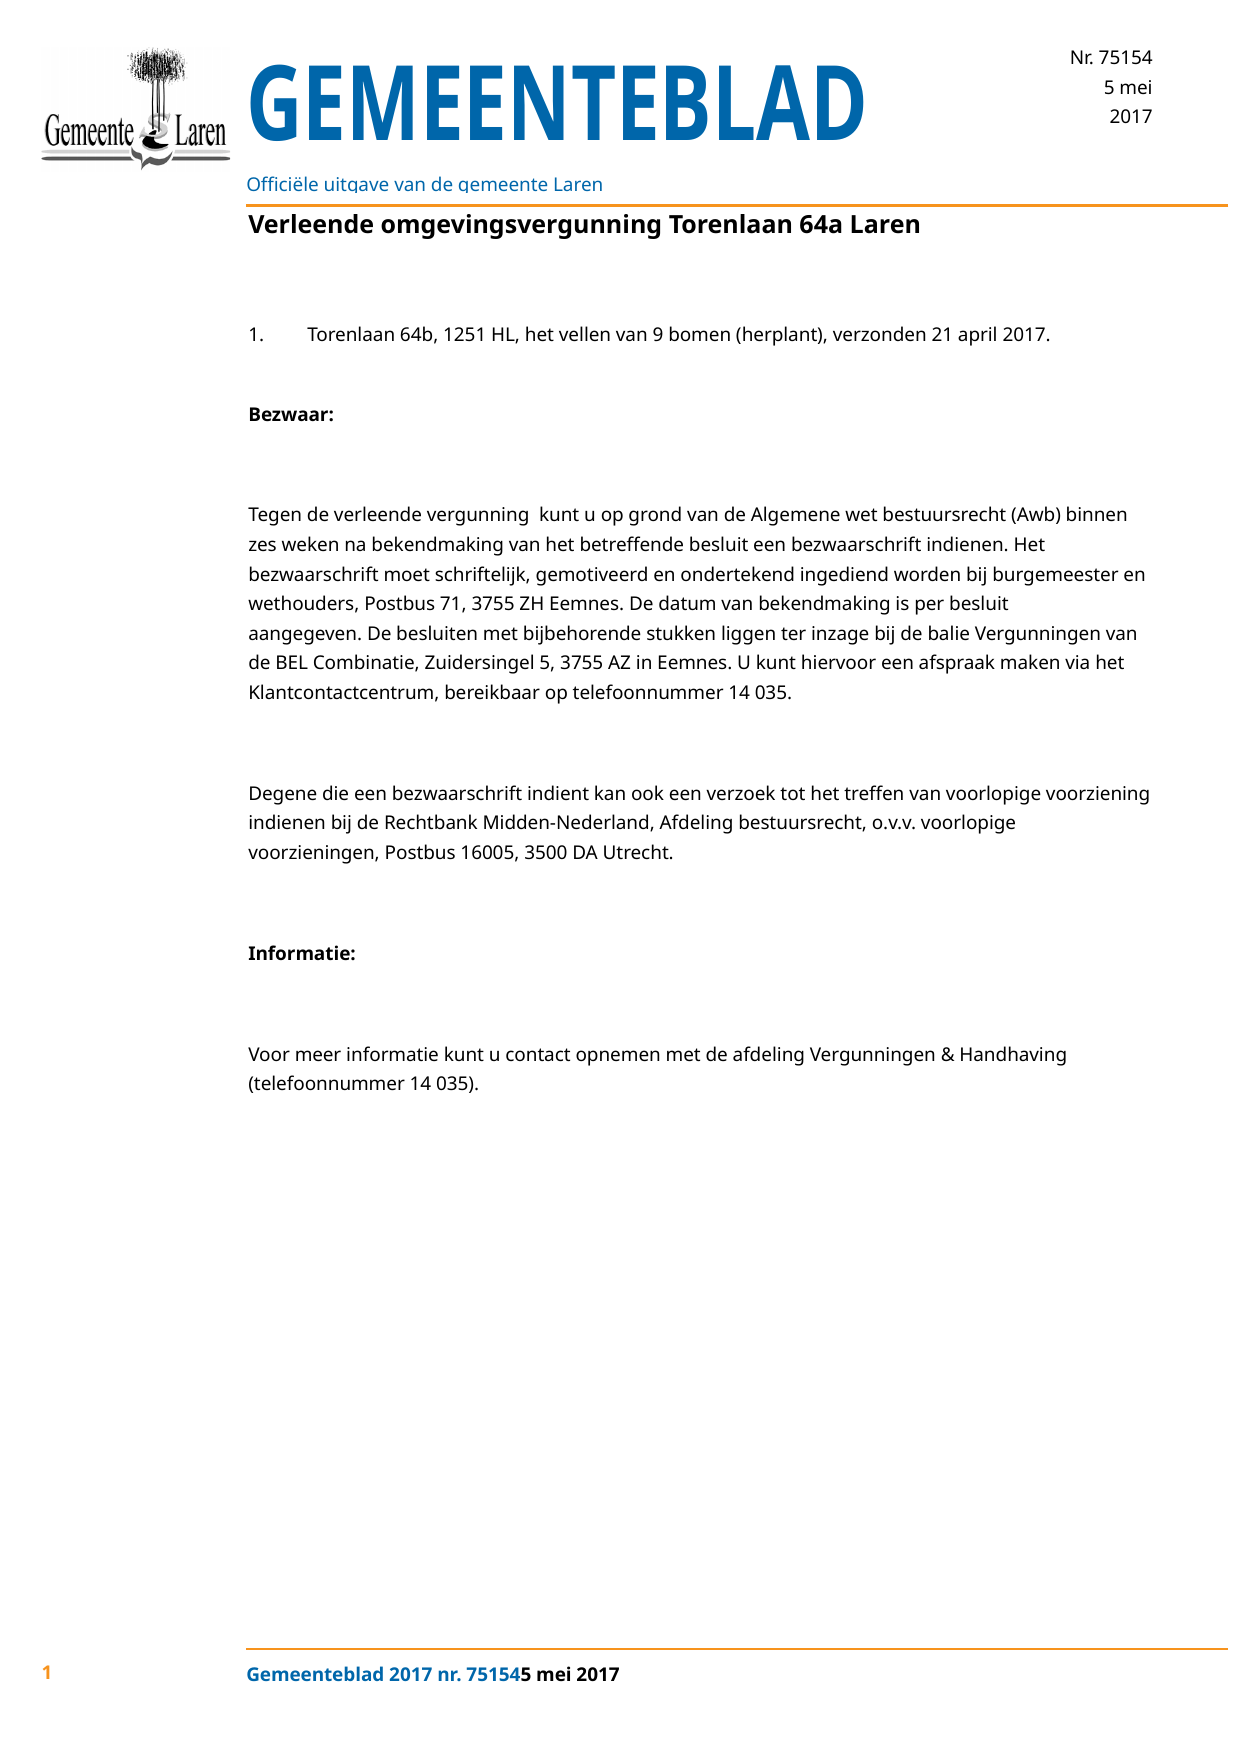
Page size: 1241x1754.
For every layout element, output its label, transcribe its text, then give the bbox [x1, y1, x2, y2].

text Tegen de verleende vergunning kunt u op grond van de Algemene wet bestuursrecht (Awb) binnen zes weken na bekendmaking van het betreffende besluit een bezwaarschrift indienen. Het bezwaarschrift moet schriftelijk, gemotiveerd en ondertekend ingediend worden bij burgemeester en wethouders, Postbus 71, 3755 ZH Eemnes. De datum van bekendmaking is per besluit aangegeven. De besluiten met bijbehorende stukken liggen ter inzage bij de balie Vergunningen van de BEL Combinatie, Zuidersingel 5, 3755 AZ in Eemnes. U kunt hiervoor een afspraak maken via het Klantcontactcentrum, bereikbaar op telefoonnummer 14 035. [248, 502, 1152, 705]
text Degene die een bezwaarschrift indient kan ook een verzoek tot het treffen van voorlopige voorziening indienen bij de Rechtbank Midden-Nederland, Afdeling bestuursrecht, o.v.v. voorlopige voorzieningen, Postbus 16005, 3500 DA Utrecht. [248, 780, 1152, 865]
picture [41, 47, 231, 172]
text Bezwaar: [248, 401, 1152, 426]
list Torenlaan 64b, 1251 HL, het vellen van 9 bomen (herplant), verzonden 21 april 2017. [248, 321, 1152, 346]
text Verleende omgevingsvergunning Torenlaan 64a Laren [248, 207, 1152, 241]
text Voor meer informatie kunt u contact opnemen met de afdeling Vergunningen & Handhaving (telefoonnummer 14 035). [248, 1041, 1152, 1096]
text Informatie: [248, 940, 1152, 966]
